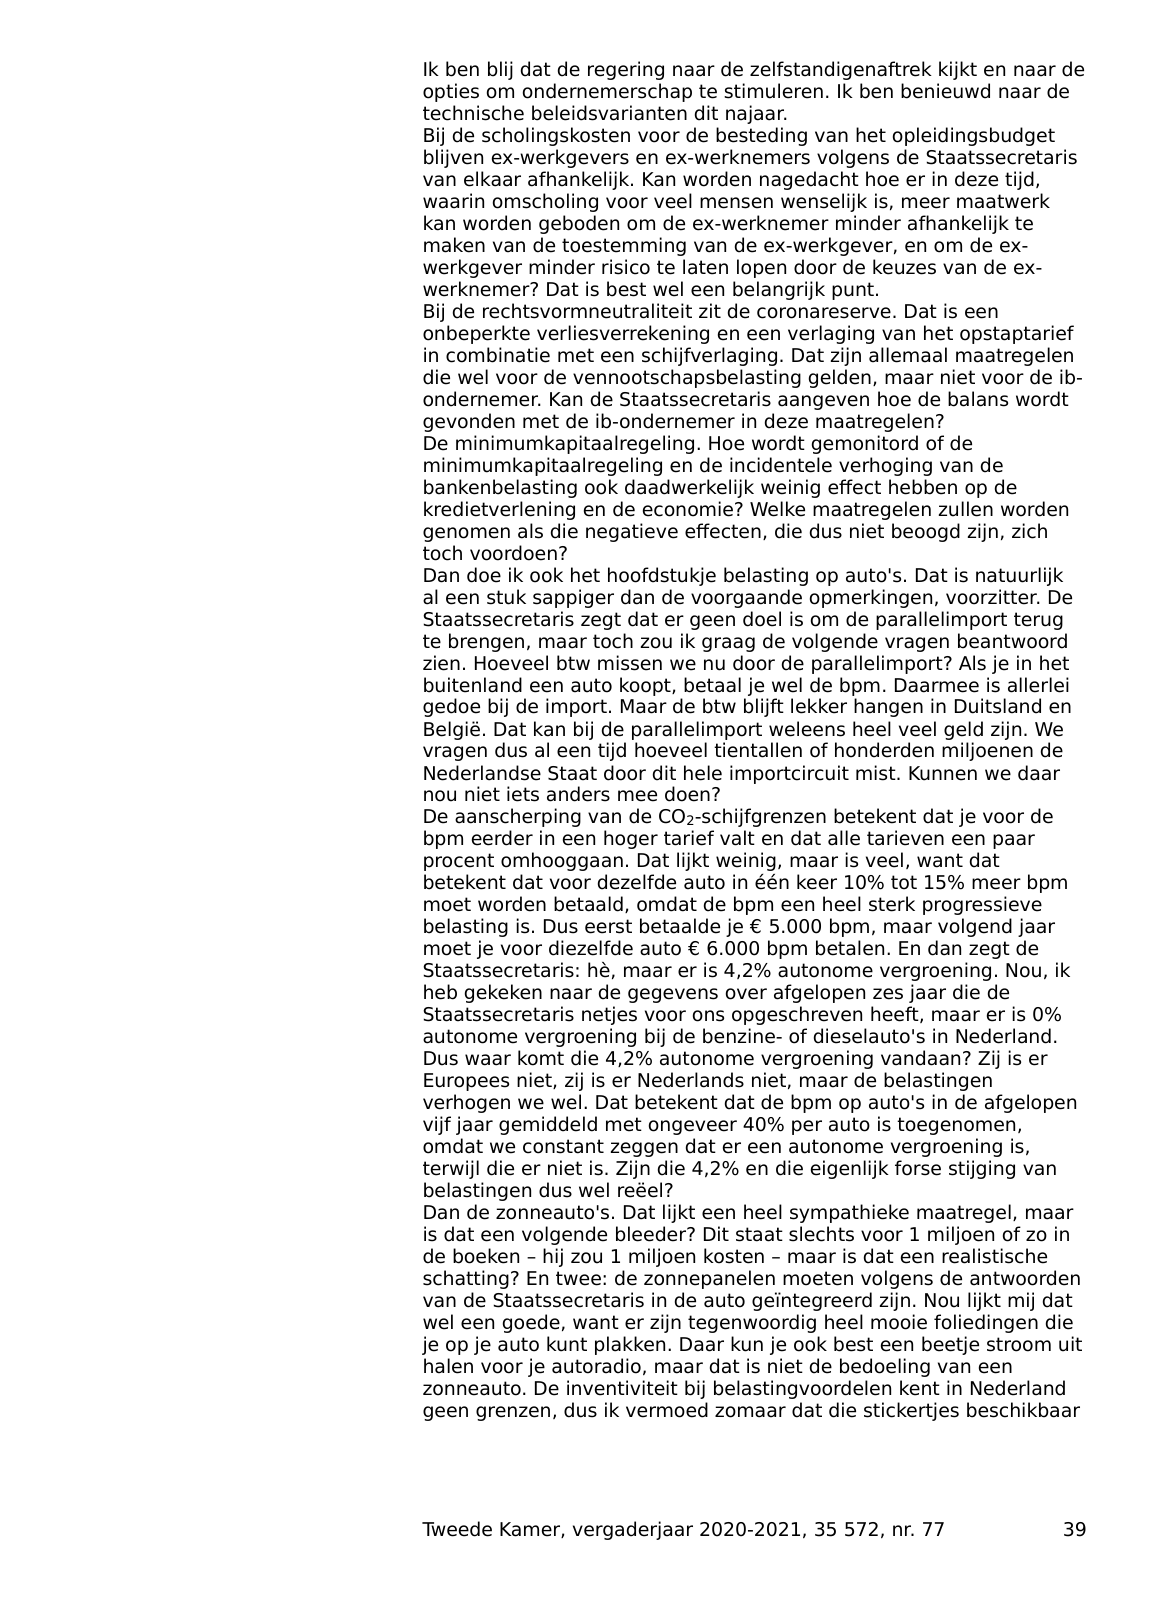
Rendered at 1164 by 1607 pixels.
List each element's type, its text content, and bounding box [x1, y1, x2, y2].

text De aanscherping van de CO2-schijfgrenzen betekent dat je voor de bpm eerder in een hoger tarief valt en dat alle tarieven een paar procent omhooggaan. Dat lijkt weinig, maar is veel, want dat betekent dat voor dezelfde auto in één keer 10% tot 15% meer bpm moet worden betaald, omdat de bpm een heel sterk progressieve belasting is. Dus eerst betaalde je € 5.000 bpm, maar volgend jaar moet je voor diezelfde auto € 6.000 bpm betalen. En dan zegt de Staatssecretaris: hè, maar er is 4,2% autonome vergroening. Nou, ik heb gekeken naar de gegevens over afgelopen zes jaar die de Staatssecretaris netjes voor ons opgeschreven heeft, maar er is 0% autonome vergroening bij de benzine- of dieselauto's in Nederland. Dus waar komt die 4,2% autonome vergroening vandaan? Zij is er Europees niet, zij is er Nederlands niet, maar de belastingen verhogen we wel. Dat betekent dat de bpm op auto's in de afgelopen vijf jaar gemiddeld met ongeveer 40% per auto is toegenomen, omdat we constant zeggen dat er een autonome vergroening is, terwijl die er niet is. Zijn die 4,2% en die eigenlijk forse stijging van belastingen dus wel reëel? [422, 806, 1087, 1202]
text Bij de rechtsvormneutraliteit zit de coronareserve. Dat is een onbeperkte verliesverrekening en een verlaging van het opstaptarief in combinatie met een schijfverlaging. Dat zijn allemaal maatregelen die wel voor de vennootschapsbelasting gelden, maar niet voor de ib-ondernemer. Kan de Staatssecretaris aangeven hoe de balans wordt gevonden met de ib-ondernemer in deze maatregelen? [422, 301, 1087, 433]
text De minimumkapitaalregeling. Hoe wordt gemonitord of de minimumkapitaalregeling en de incidentele verhoging van de bankenbelasting ook daadwerkelijk weinig effect hebben op de kredietverlening en de economie? Welke maatregelen zullen worden genomen als die negatieve effecten, die dus niet beoogd zijn, zich toch voordoen? [422, 433, 1087, 564]
text Dan doe ik ook het hoofdstukje belasting op auto's. Dat is natuurlijk al een stuk sappiger dan de voorgaande opmerkingen, voorzitter. De Staatssecretaris zegt dat er geen doel is om de parallelimport terug te brengen, maar toch zou ik graag de volgende vragen beantwoord zien. Hoeveel btw missen we nu door de parallelimport? Als je in het buitenland een auto koopt, betaal je wel de bpm. Daarmee is allerlei gedoe bij de import. Maar de btw blijft lekker hangen in Duitsland en België. Dat kan bij de parallelimport weleens heel veel geld zijn. We vragen dus al een tijd hoeveel tientallen of honderden miljoenen de Nederlandse Staat door dit hele importcircuit mist. Kunnen we daar nou niet iets anders mee doen? [422, 564, 1087, 806]
text Bij de scholingskosten voor de besteding van het opleidingsbudget blijven ex-werkgevers en ex-werknemers volgens de Staatssecretaris van elkaar afhankelijk. Kan worden nagedacht hoe er in deze tijd, waarin omscholing voor veel mensen wenselijk is, meer maatwerk kan worden geboden om de ex-werknemer minder afhankelijk te maken van de toestemming van de ex-werkgever, en om de ex-werkgever minder risico te laten lopen door de keuzes van de ex-werknemer? Dat is best wel een belangrijk punt. [422, 125, 1087, 301]
text Ik ben blij dat de regering naar de zelfstandigenaftrek kijkt en naar de opties om ondernemerschap te stimuleren. Ik ben benieuwd naar de technische beleidsvarianten dit najaar. [422, 59, 1087, 125]
text Dan de zonneauto's. Dat lijkt een heel sympathieke maatregel, maar is dat een volgende bleeder? Dit staat slechts voor 1 miljoen of zo in de boeken – hij zou 1 miljoen kosten – maar is dat een realistische schatting? En twee: de zonnepanelen moeten volgens de antwoorden van de Staatssecretaris in de auto geïntegreerd zijn. Nou lijkt mij dat wel een goede, want er zijn tegenwoordig heel mooie foliedingen die je op je auto kunt plakken. Daar kun je ook best een beetje stroom uit halen voor je autoradio, maar dat is niet de bedoeling van een zonneauto. De inventiviteit bij belastingvoordelen kent in Nederland geen grenzen, dus ik vermoed zomaar dat die stickertjes beschikbaar [422, 1202, 1087, 1422]
